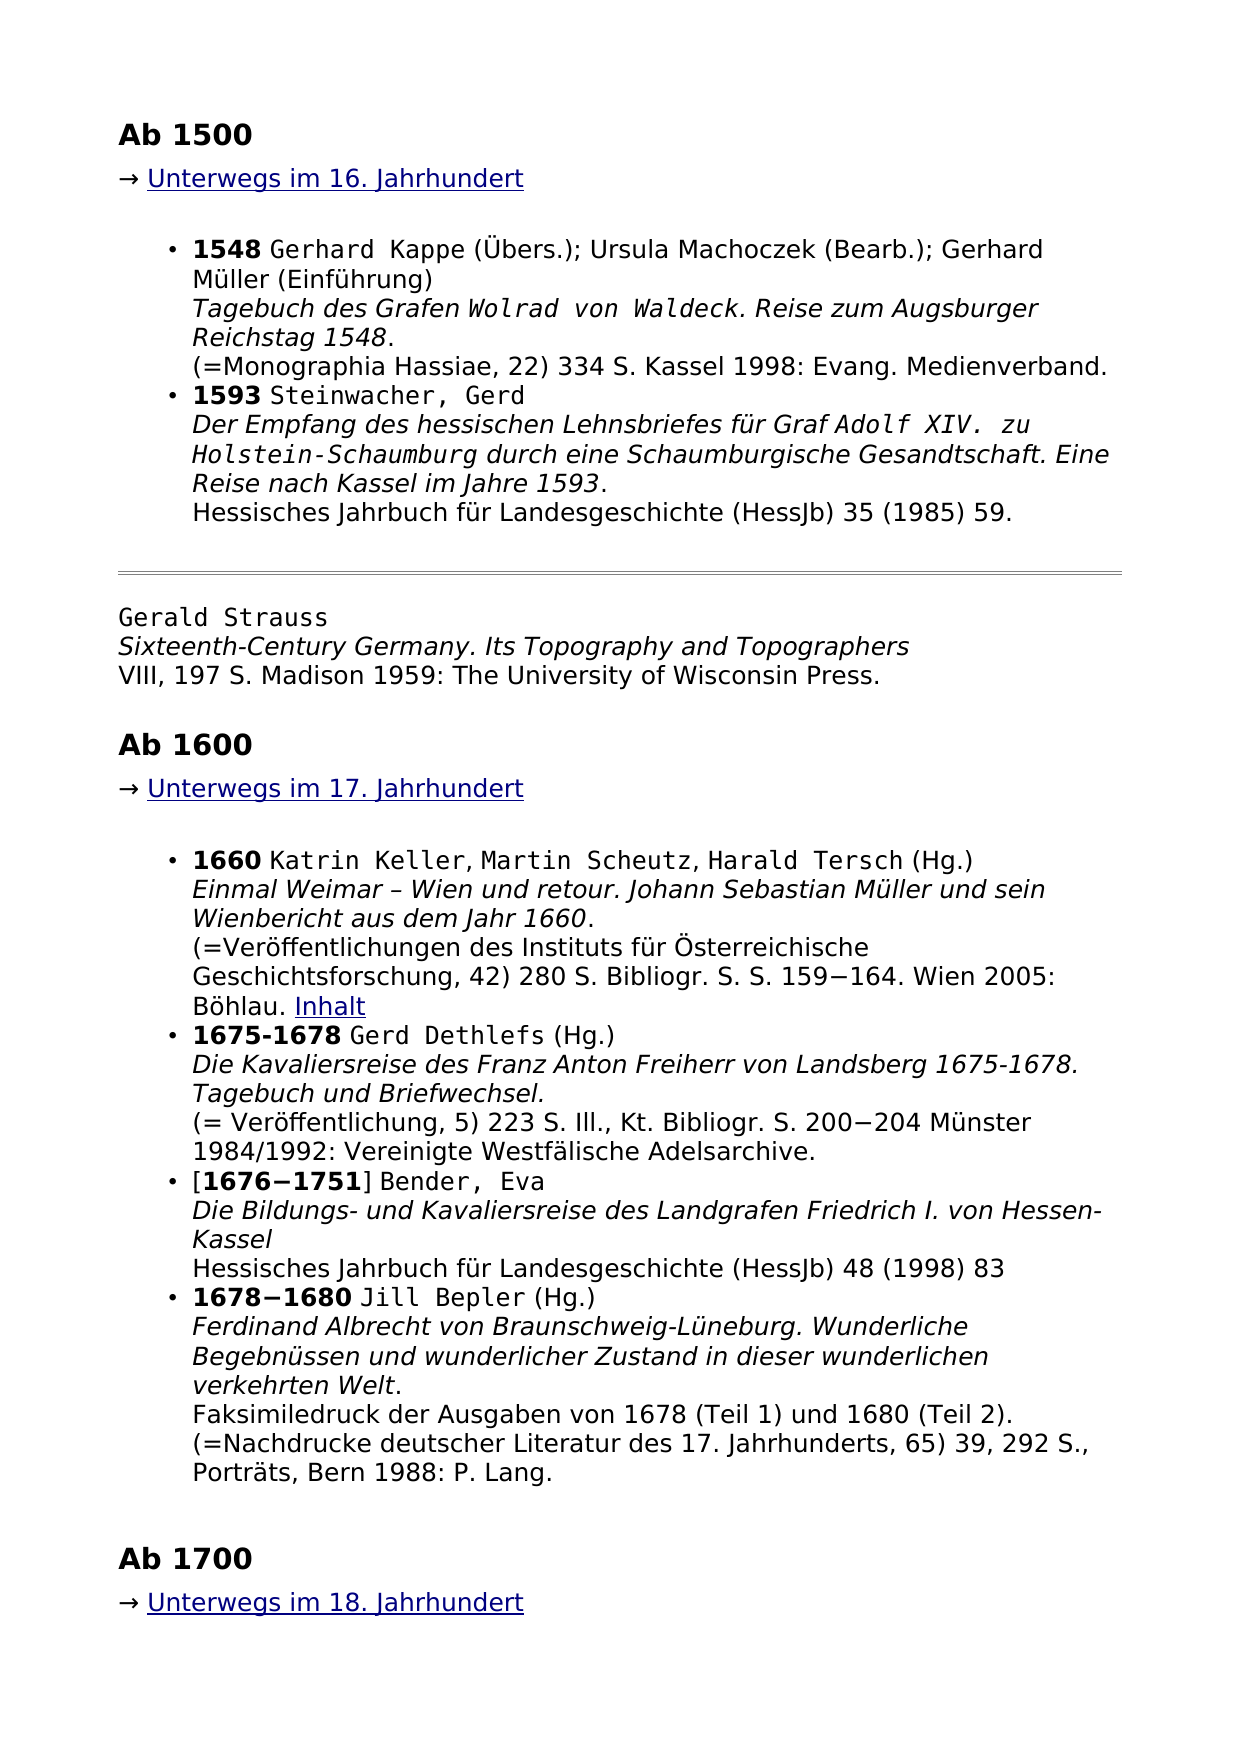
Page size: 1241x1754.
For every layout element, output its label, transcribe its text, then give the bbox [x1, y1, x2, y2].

subtitle Ab 1700 [118, 1542, 1122, 1576]
text → Unterwegs im 17. Jahrhundert [118, 775, 1122, 804]
list 1678−1680 Jill Bepler (Hg.) Ferdinand Albrecht von Braunschweig-Lüneburg. Wunderliche Begebnüssen und wunderlicher Zustand in dieser wunderlichen verkehrten Welt. Faksimiledruck der Ausgaben von 1678 (Teil 1) und 1680 (Teil 2). (=Nachdrucke deutscher Literatur des 17. Jahrhunderts, 65) 39, 292 S., Porträts, Bern 1988: P. Lang. [177, 1283, 1122, 1487]
text Gerald Strauss Sixteenth-Century Germany. Its Topography and Topographers VIII, 197 S. Madison 1959: The University of Wisconsin Press. [118, 603, 1122, 691]
list [1676−1751] Bender, Eva Die Bildungs- und Kavaliersreise des Landgrafen Friedrich I. von Hessen-Kassel Hessisches Jahrbuch für Landesgeschichte (HessJb) 48 (1998) 83 [177, 1167, 1122, 1283]
list 1675-1678 Gerd Dethlefs (Hg.) Die Kavaliersreise des Franz Anton Freiherr von Landsberg 1675-1678. Tagebuch und Briefwechsel. (= Veröffentlichung, 5) 223 S. Ill., Kt. Bibliogr. S. 200−204 Münster 1984/1992: Vereinigte Westfälische Adelsarchive. [177, 1021, 1122, 1167]
subtitle Ab 1500 [118, 118, 1122, 152]
list 1660 Katrin Keller, Martin Scheutz, Harald Tersch (Hg.) Einmal Weimar – Wien und retour. Johann Sebastian Müller und sein Wienbericht aus dem Jahr 1660. (=Veröffentlichungen des Instituts für Österreichische Geschichtsforschung, 42) 280 S. Bibliogr. S. S. 159−164. Wien 2005: Böhlau. Inhalt [177, 846, 1122, 1021]
text → Unterwegs im 18. Jahrhundert [118, 1588, 1122, 1618]
text → Unterwegs im 16. Jahrhundert [118, 164, 1122, 194]
list 1593 Steinwacher, Gerd Der Empfang des hessischen Lehnsbriefes für Graf Adolf XIV. zu Holstein-Schaumburg durch eine Schaumburgische Gesandtschaft. Eine Reise nach Kassel im Jahre 1593. Hessisches Jahrbuch für Landesgeschichte (HessJb) 35 (1985) 59. [177, 382, 1122, 527]
list 1548 Gerhard Kappe (Übers.); Ursula Machoczek (Bearb.); Gerhard Müller (Einführung) Tagebuch des Grafen Wolrad von Waldeck. Reise zum Augsburger Reichstag 1548. (=Monographia Hassiae, 22) 334 S. Kassel 1998: Evang. Medienverband. [177, 236, 1122, 382]
subtitle Ab 1600 [118, 728, 1122, 762]
